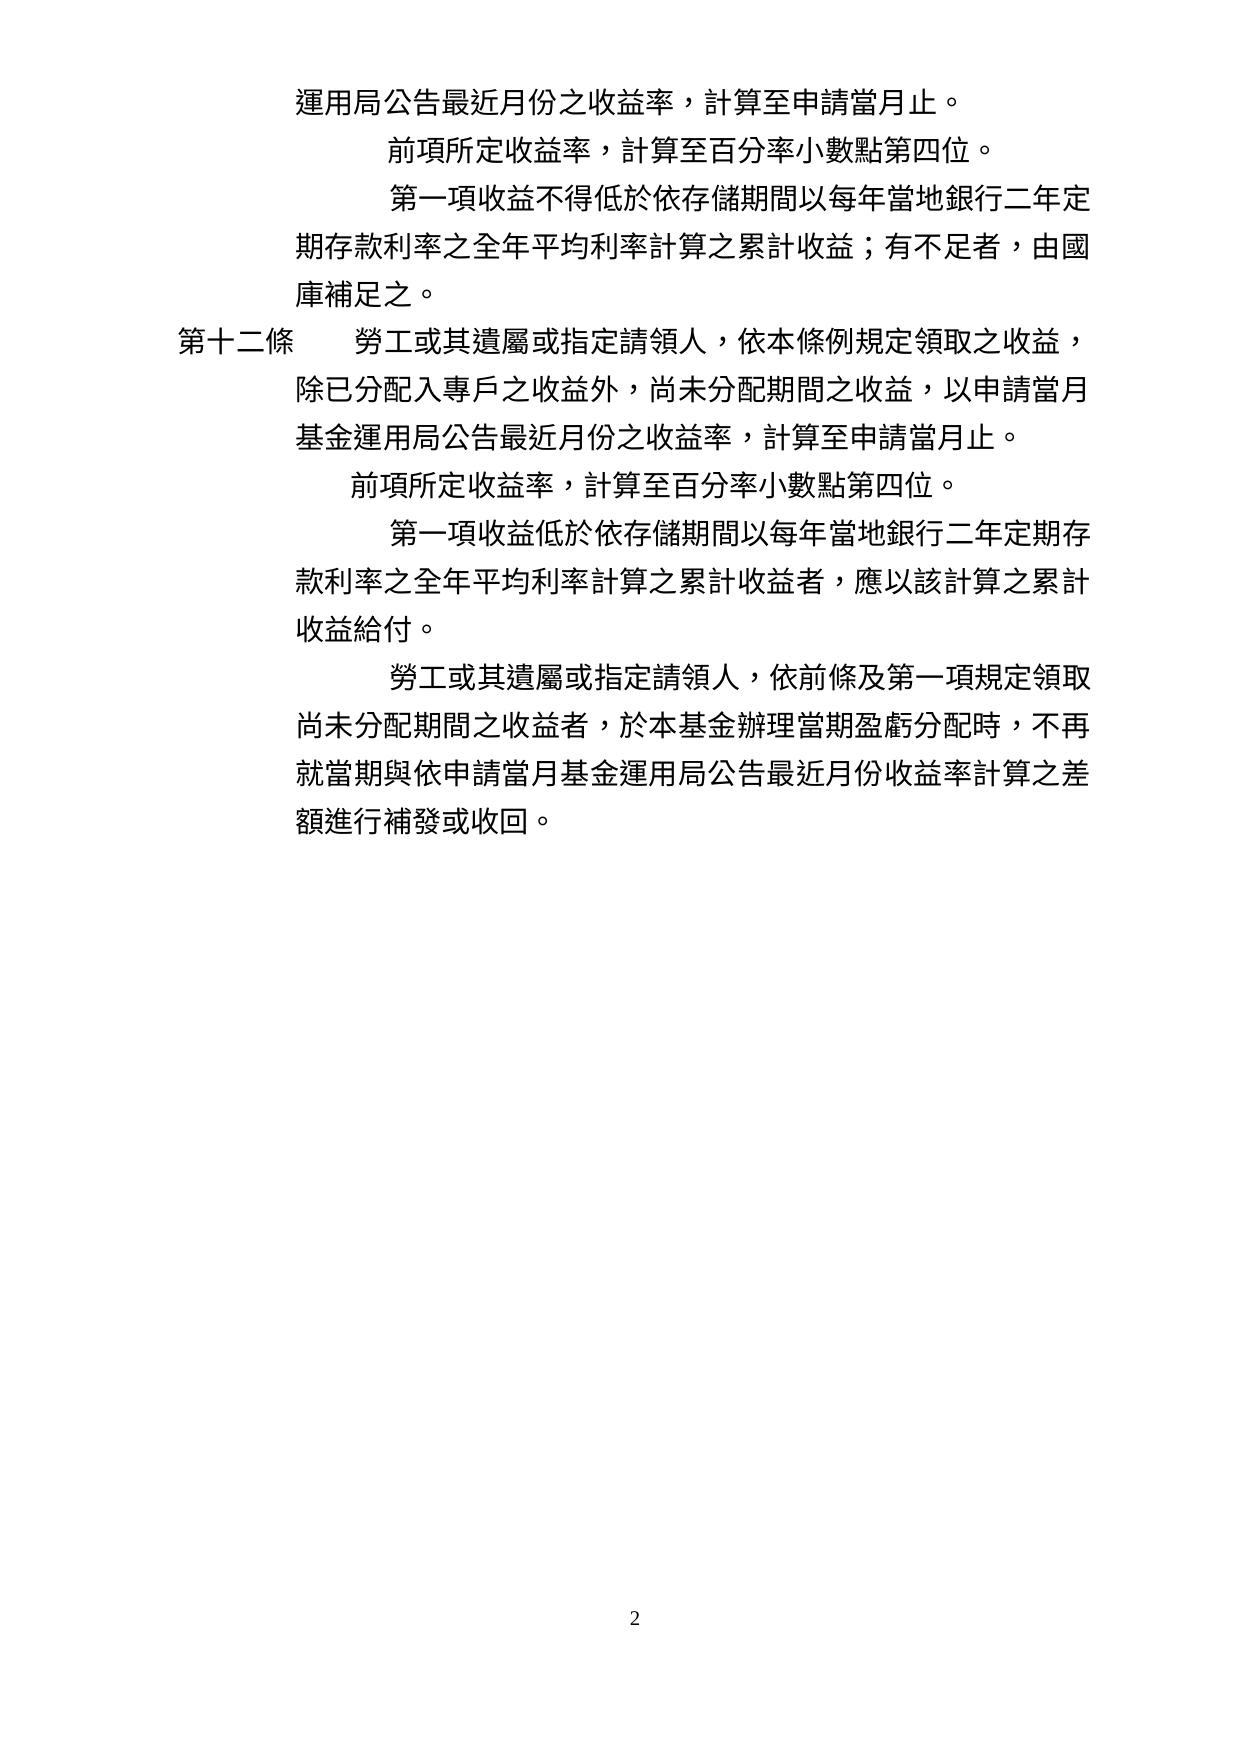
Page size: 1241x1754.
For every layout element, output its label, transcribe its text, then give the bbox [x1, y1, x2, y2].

text 第一項收益不得低於依存儲期間以每年當地銀行二年定期存款利率之全年平均利率計算之累計收益；有不足者，由國庫補足之。 [177, 171, 1092, 314]
text 前項所定收益率，計算至百分率小數點第四位。 [177, 123, 1092, 171]
text 前項所定收益率，計算至百分率小數點第四位。 [277, 458, 1092, 506]
text 運用局公告最近月份之收益率，計算至申請當月止。 [177, 75, 1092, 123]
text 第一項收益低於依存儲期間以每年當地銀行二年定期存款利率之全年平均利率計算之累計收益者，應以該計算之累計收益給付。 [177, 506, 1092, 650]
text 第十二條 勞工或其遺屬或指定請領人，依本條例規定領取之收益，除已分配入專戶之收益外，尚未分配期間之收益，以申請當月基金運用局公告最近月份之收益率，計算至申請當月止。 [177, 314, 1092, 458]
text 勞工或其遺屬或指定請領人，依前條及第一項規定領取尚未分配期間之收益者，於本基金辦理當期盈虧分配時，不再就當期與依申請當月基金運用局公告最近月份收益率計算之差額進行補發或收回。 [177, 650, 1092, 842]
